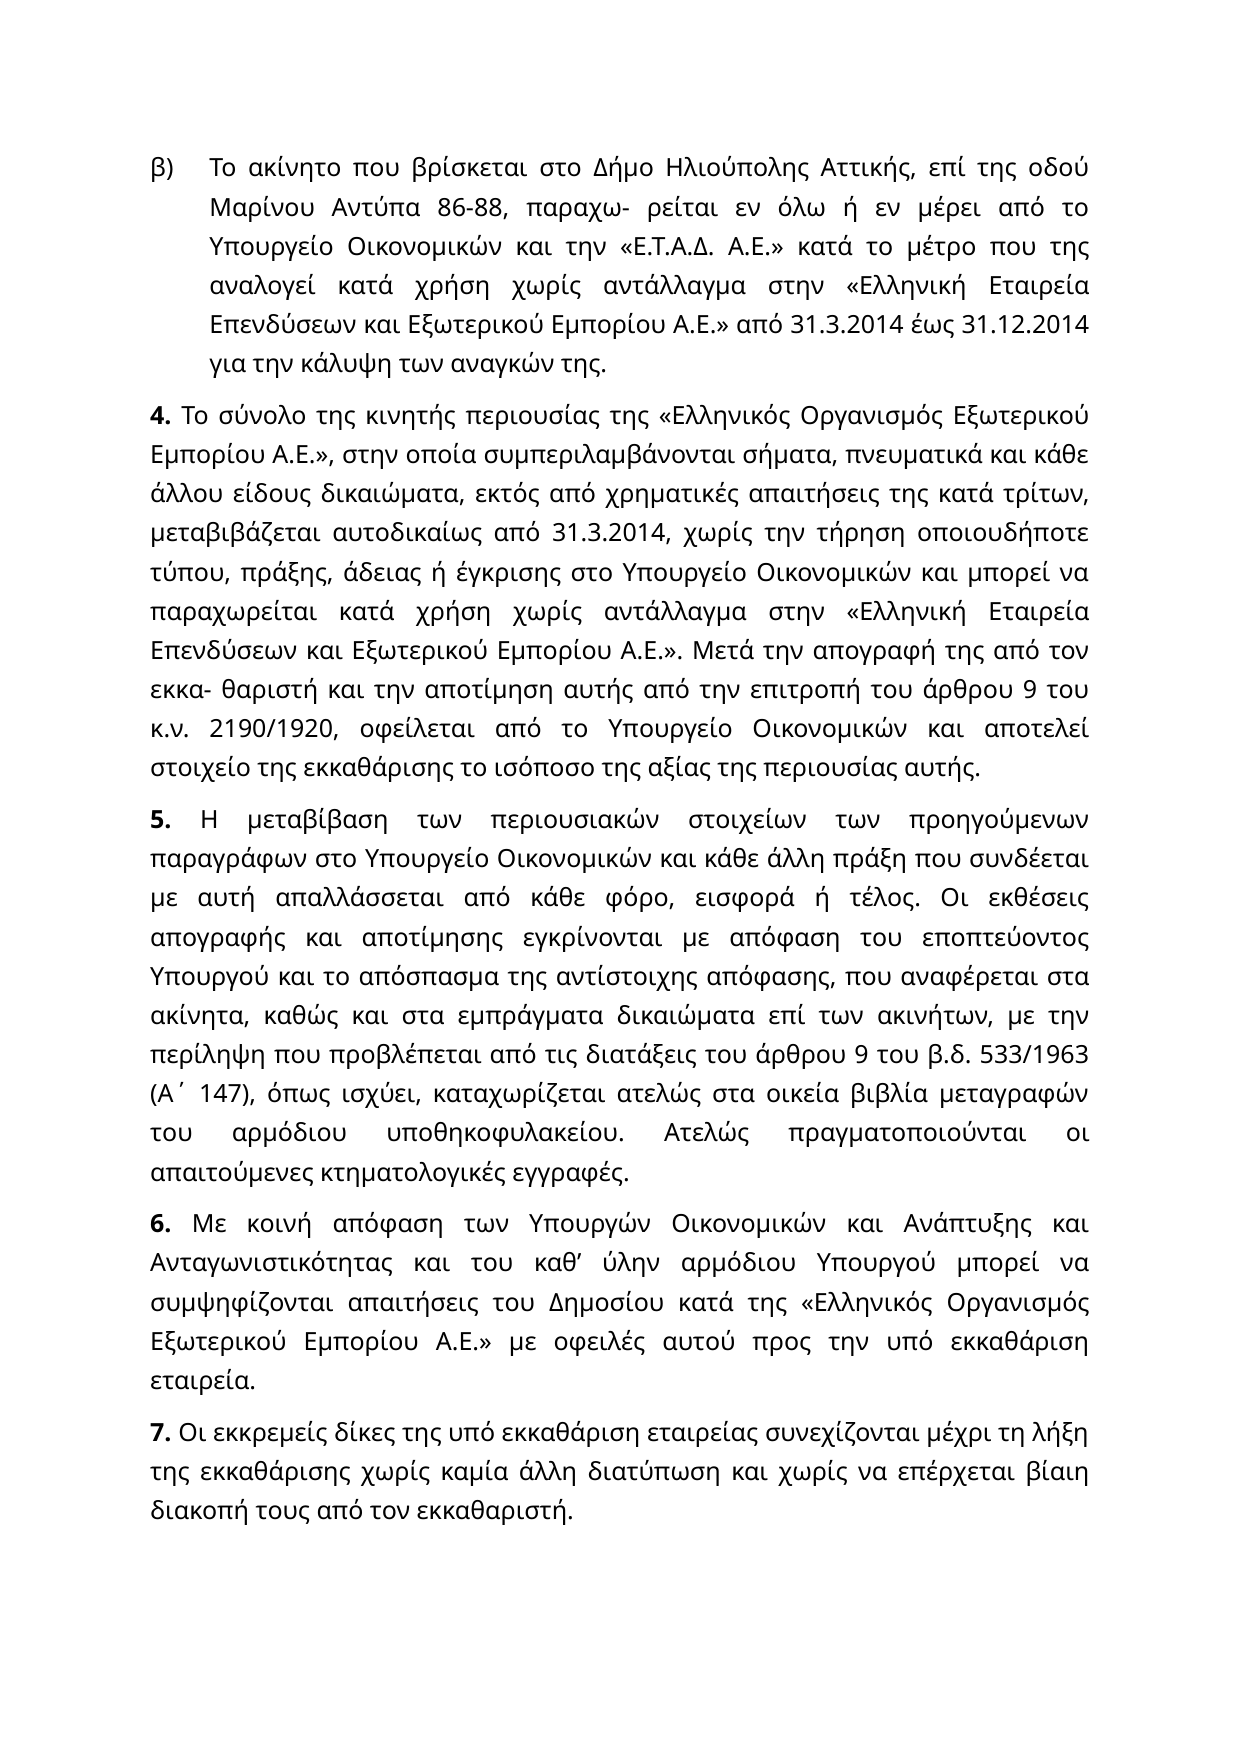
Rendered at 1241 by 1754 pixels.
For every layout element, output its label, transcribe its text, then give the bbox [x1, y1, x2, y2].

text 5. Η μεταβίβαση των περιουσιακών στοιχείων των προηγούμενων παραγράφων στο Υπουργείο Οικονομικών και κάθε άλλη πράξη που συνδέεται με αυτή απαλλάσσεται από κάθε φόρο, εισφορά ή τέλος. Οι εκθέσεις απογραφής και αποτίμησης εγκρίνονται με απόφαση του εποπτεύοντος Υπουργού και το απόσπασμα της αντίστοιχης απόφασης, που αναφέρεται στα ακίνητα, καθώς και στα εμπράγματα δικαιώματα επί των ακινήτων, με την περίληψη που προβλέπεται από τις διατάξεις του άρθρου 9 του β.δ. 533/1963 (Α΄ 147), όπως ισχύει, καταχωρίζεται ατελώς στα οικεία βιβλία μεταγραφών του αρμόδιου υποθηκοφυλακείου. Ατελώς πραγματοποιούνται οι απαιτούμενες κτηματολογικές εγγραφές. [150, 802, 1090, 1188]
list β) Το ακίνητο που βρίσκεται στο Δήμο Ηλιούπολης Αττικής, επί της οδού Μαρίνου Αντύπα 86-88, παραχω- ρείται εν όλω ή εν μέρει από το Υπουργείο Οικονομικών και την «Ε.Τ.Α.Δ. Α.Ε.» κατά το μέτρο που της αναλογεί κατά χρήση χωρίς αντάλλαγμα στην «Ελληνική Εταιρεία Επενδύσεων και Εξωτερικού Εμπορίου Α.Ε.» από 31.3.2014 έως 31.12.2014 για την κάλυψη των αναγκών της. [150, 150, 1090, 380]
text 6. Με κοινή απόφαση των Υπουργών Οικονομικών και Ανάπτυξης και Ανταγωνιστικότητας και του καθ’ ύλην αρμόδιου Υπουργού μπορεί να συμψηφίζονται απαιτήσεις του Δημοσίου κατά της «Ελληνικός Οργανισμός Εξωτερικού Εμπορίου Α.Ε.» με οφειλές αυτού προς την υπό εκκαθάριση εταιρεία. [150, 1206, 1090, 1397]
text 4. Το σύνολο της κινητής περιουσίας της «Ελληνικός Οργανισμός Εξωτερικού Εμπορίου Α.Ε.», στην οποία συμπεριλαμβάνονται σήματα, πνευματικά και κάθε άλλου είδους δικαιώματα, εκτός από χρηματικές απαιτήσεις της κατά τρίτων, μεταβιβάζεται αυτοδικαίως από 31.3.2014, χωρίς την τήρηση οποιουδήποτε τύπου, πράξης, άδειας ή έγκρισης στο Υπουργείο Οικονομικών και μπορεί να παραχωρείται κατά χρήση χωρίς αντάλλαγμα στην «Ελληνική Εταιρεία Επενδύσεων και Εξωτερικού Εμπορίου Α.Ε.». Μετά την απογραφή της από τον εκκα- θαριστή και την αποτίμηση αυτής από την επιτροπή του άρθρου 9 του κ.ν. 2190/1920, οφείλεται από το Υπουργείο Οικονομικών και αποτελεί στοιχείο της εκκαθάρισης το ισόποσο της αξίας της περιουσίας αυτής. [150, 397, 1090, 784]
text 7. Οι εκκρεμείς δίκες της υπό εκκαθάριση εταιρείας συνεχίζονται μέχρι τη λήξη της εκκαθάρισης χωρίς καμία άλλη διατύπωση και χωρίς να επέρχεται βίαιη διακοπή τους από τον εκκαθαριστή. [150, 1414, 1090, 1527]
